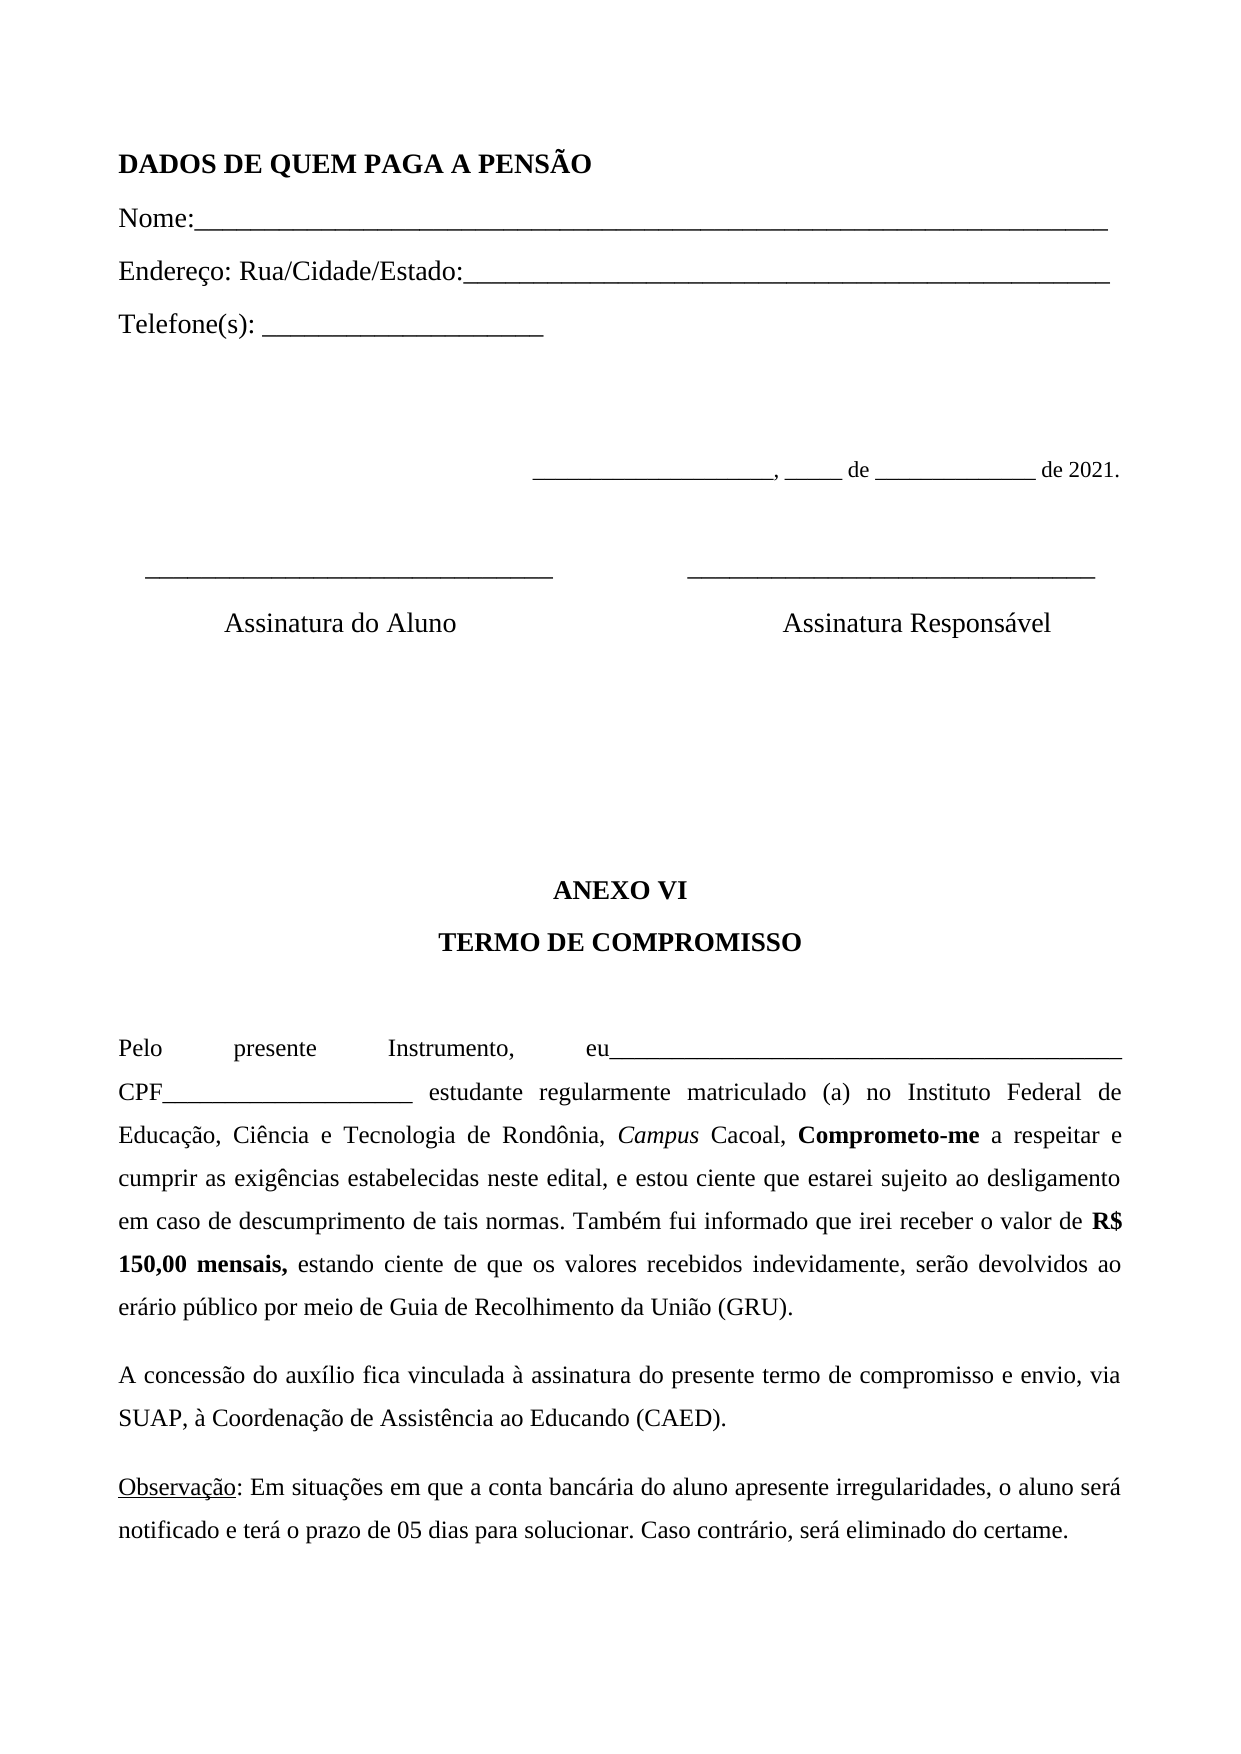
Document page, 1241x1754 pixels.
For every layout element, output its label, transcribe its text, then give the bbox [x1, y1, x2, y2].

text ANEXO VI [118, 874, 1122, 905]
text Pelo presente Instrumento, eu_________________________________________ CPF____________________ estudante regularmente matriculado (a) no Instituto Federal de Educação, Ciência e Tecnologia de Rondônia, Campus Cacoal, Comprometo-me a respeitar e cumprir as exigências estabelecidas neste edital, e estou ciente que estarei sujeito ao desligamento em caso de descumprimento de tais normas. Também fui informado que irei receber o valor de R$ 150,00 mensais, estando ciente de que os valores recebidos indevidamente, serão devolvidos ao erário público por meio de Guia de Recolhimento da União (GRU). [118, 1033, 1122, 1321]
text Observação: Em situações em que a conta bancária do aluno apresente irregularidades, o aluno será notificado e terá o prazo de 05 dias para solucionar. Caso contrário, será eliminado do certame. [118, 1472, 1122, 1543]
text Telefone(s): ____________________ [118, 307, 1122, 340]
text DADOS DE QUEM PAGA A PENSÃO [118, 148, 1122, 180]
text _____________________, _____ de ______________ de 2021. [120, 457, 1120, 483]
text TERMO DE COMPROMISSO [118, 926, 1122, 957]
text Nome:_________________________________________________________________ [118, 201, 1122, 233]
text Assinatura do Aluno Assinatura Responsável [131, 606, 1110, 638]
text _____________________________ _____________________________ [131, 549, 1110, 581]
text A concessão do auxílio fica vinculada à assinatura do presente termo de compromisso e envio, via SUAP, à Coordenação de Assistência ao Educando (CAED). [118, 1360, 1122, 1432]
text Endereço: Rua/Cidade/Estado:______________________________________________ [118, 254, 1122, 286]
